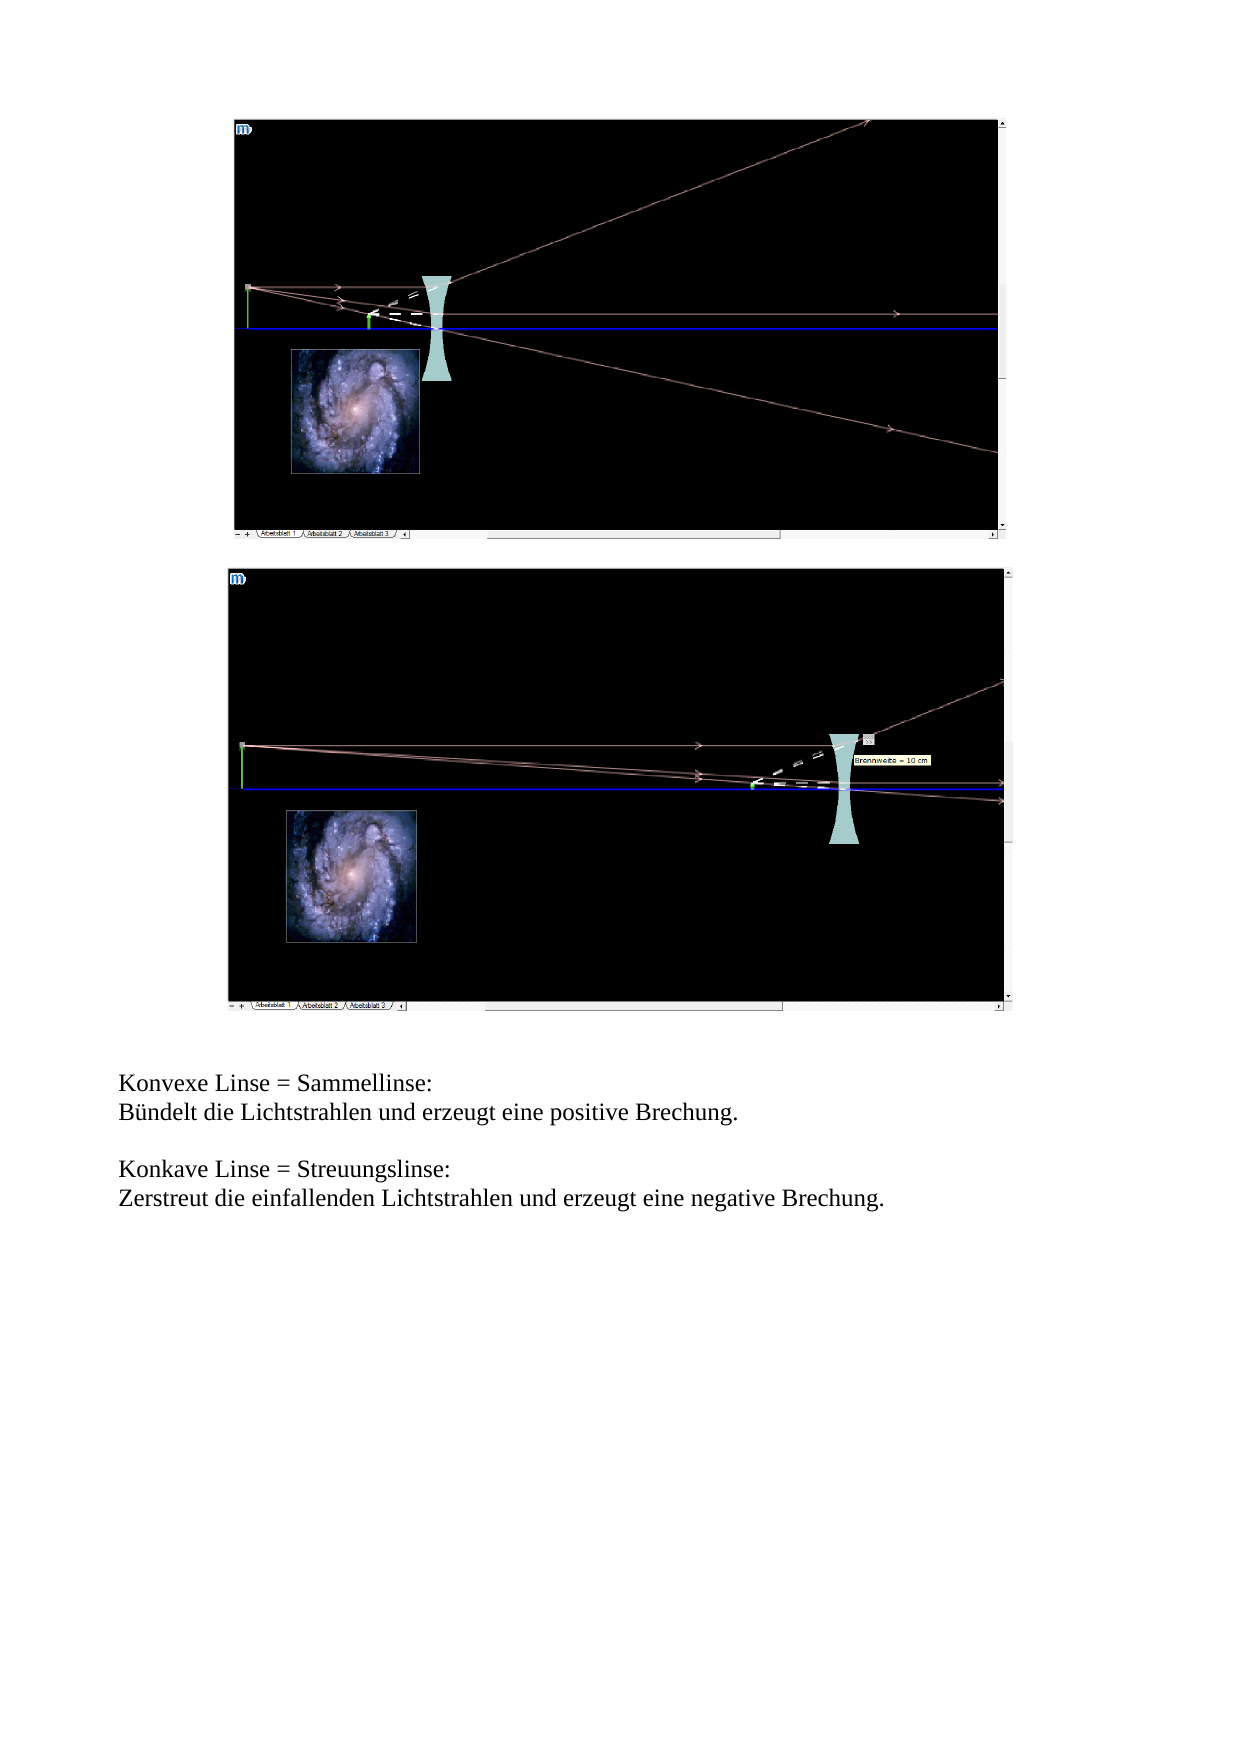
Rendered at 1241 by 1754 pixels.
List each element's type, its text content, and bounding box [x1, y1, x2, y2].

text Konvexe Linse = Sammellinse: [118, 1068, 1122, 1097]
picture [233, 118, 1007, 539]
text Zerstreut die einfallenden Lichtstrahlen und erzeugt eine negative Brechung. [118, 1183, 1122, 1212]
text Bündelt die Lichtstrahlen und erzeugt eine positive Brechung. [118, 1097, 1122, 1126]
picture [227, 567, 1013, 1011]
text Konkave Linse = Streuungslinse: [118, 1154, 1122, 1183]
